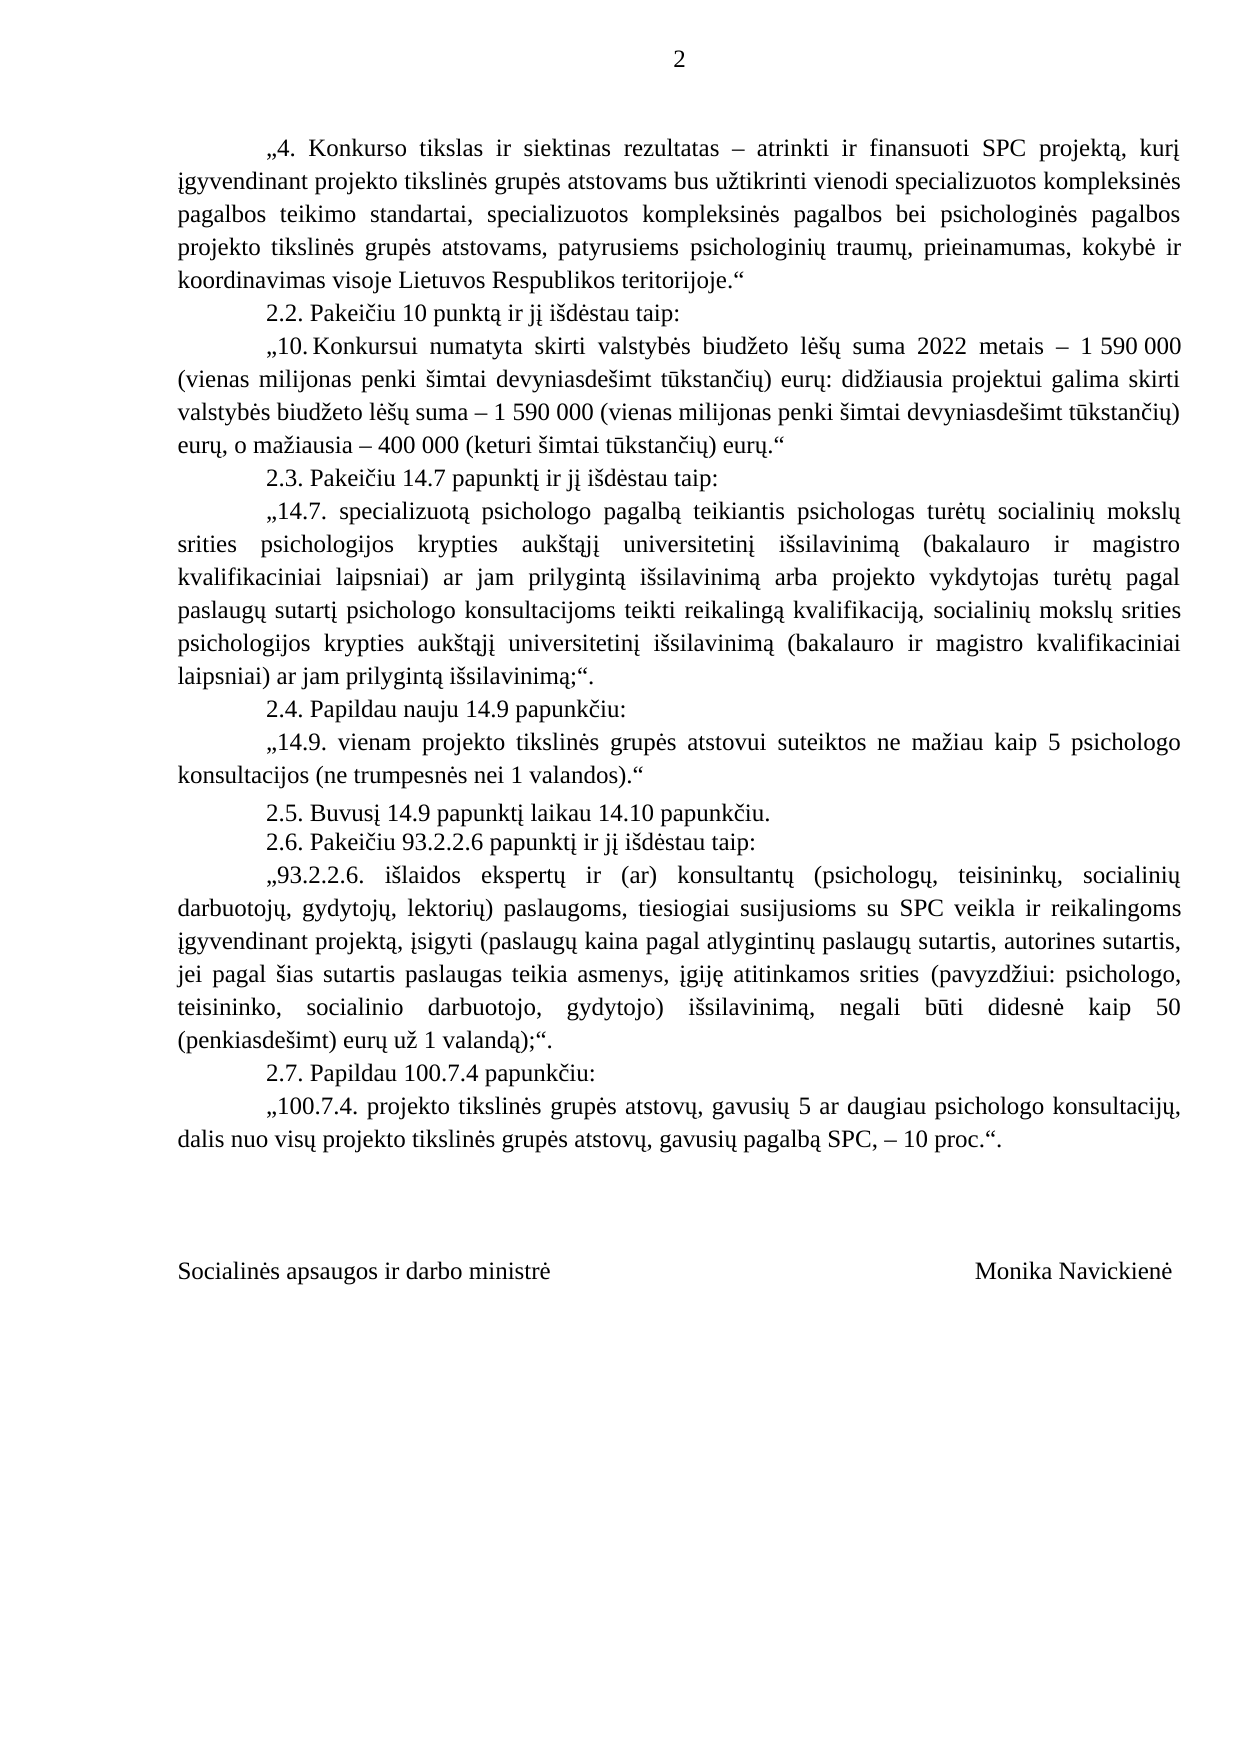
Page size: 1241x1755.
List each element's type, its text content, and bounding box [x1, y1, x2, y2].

text 2.5. Buvusį 14.9 papunktį laikau 14.10 papunkčiu. [177, 793, 1181, 827]
text 2.4. Papildau nauju 14.9 papunkčiu: [177, 694, 1181, 723]
text „14.7. specializuotą psichologo pagalbą teikiantis psichologas turėtų socialinių mokslų srities psichologijos krypties aukštąjį universitetinį išsilavinimą (bakalauro ir magistro kvalifikaciniai laipsniai) ar jam prilygintą išsilavinimą arba projekto vykdytojas turėtų pagal paslaugų sutartį psichologo konsultacijoms teikti reikalingą kvalifikaciją, socialinių mokslų srities psichologijos krypties aukštąjį universitetinį išsilavinimą (bakalauro ir magistro kvalifikaciniai laipsniai) ar jam prilygintą išsilavinimą;“. [177, 496, 1181, 690]
text 2.2. Pakeičiu 10 punktą ir jį išdėstau taip: [177, 298, 1181, 327]
text „14.9. vienam projekto tikslinės grupės atstovui suteiktos ne mažiau kaip 5 psichologo konsultacijos (ne trumpesnės nei 1 valandos).“ [177, 727, 1181, 789]
text 2.7. Papildau 100.7.4 papunkčiu: [177, 1058, 1181, 1087]
text 2.3. Pakeičiu 14.7 papunktį ir jį išdėstau taip: [177, 463, 1181, 492]
text 2.6. Pakeičiu 93.2.2.6 papunktį ir jį išdėstau taip: [177, 827, 1181, 855]
text „10. Konkursui numatyta skirti valstybės biudžeto lėšų suma 2022 metais – 1 590 000 (vienas milijonas penki šimtai devyniasdešimt tūkstančių) eurų: didžiausia projektui galima skirti valstybės biudžeto lėšų suma – 1 590 000 (vienas milijonas penki šimtai devyniasdešimt tūkstančių) eurų, o mažiausia – 400 000 (keturi šimtai tūkstančių) eurų.“ [177, 331, 1181, 459]
text „4. Konkurso tikslas ir siektinas rezultatas – atrinkti ir finansuoti SPC projektą, kurį įgyvendinant projekto tikslinės grupės atstovams bus užtikrinti vienodi specializuotos kompleksinės pagalbos teikimo standartai, specializuotos kompleksinės pagalbos bei psichologinės pagalbos projekto tikslinės grupės atstovams, patyrusiems psichologinių traumų, prieinamumas, kokybė ir koordinavimas visoje Lietuvos Respublikos teritorijoje.“ [177, 133, 1181, 294]
text „93.2.2.6. išlaidos ekspertų ir (ar) konsultantų (psichologų, teisininkų, socialinių darbuotojų, gydytojų, lektorių) paslaugoms, tiesiogiai susijusioms su SPC veikla ir reikalingoms įgyvendinant projektą, įsigyti (paslaugų kaina pagal atlygintinų paslaugų sutartis, autorines sutartis, jei pagal šias sutartis paslaugas teikia asmenys, įgiję atitinkamos srities (pavyzdžiui: psichologo, teisininko, socialinio darbuotojo, gydytojo) išsilavinimą, negali būti didesnė kaip 50 (penkiasdešimt) eurų už 1 valandą);“. [177, 860, 1181, 1053]
text Socialinės apsaugos ir darbo ministrė Monika Navickienė [177, 1256, 1181, 1285]
text „100.7.4. projekto tikslinės grupės atstovų, gavusių 5 ar daugiau psichologo konsultacijų, dalis nuo visų projekto tikslinės grupės atstovų, gavusių pagalbą SPC, – 10 proc.“. [177, 1091, 1181, 1153]
